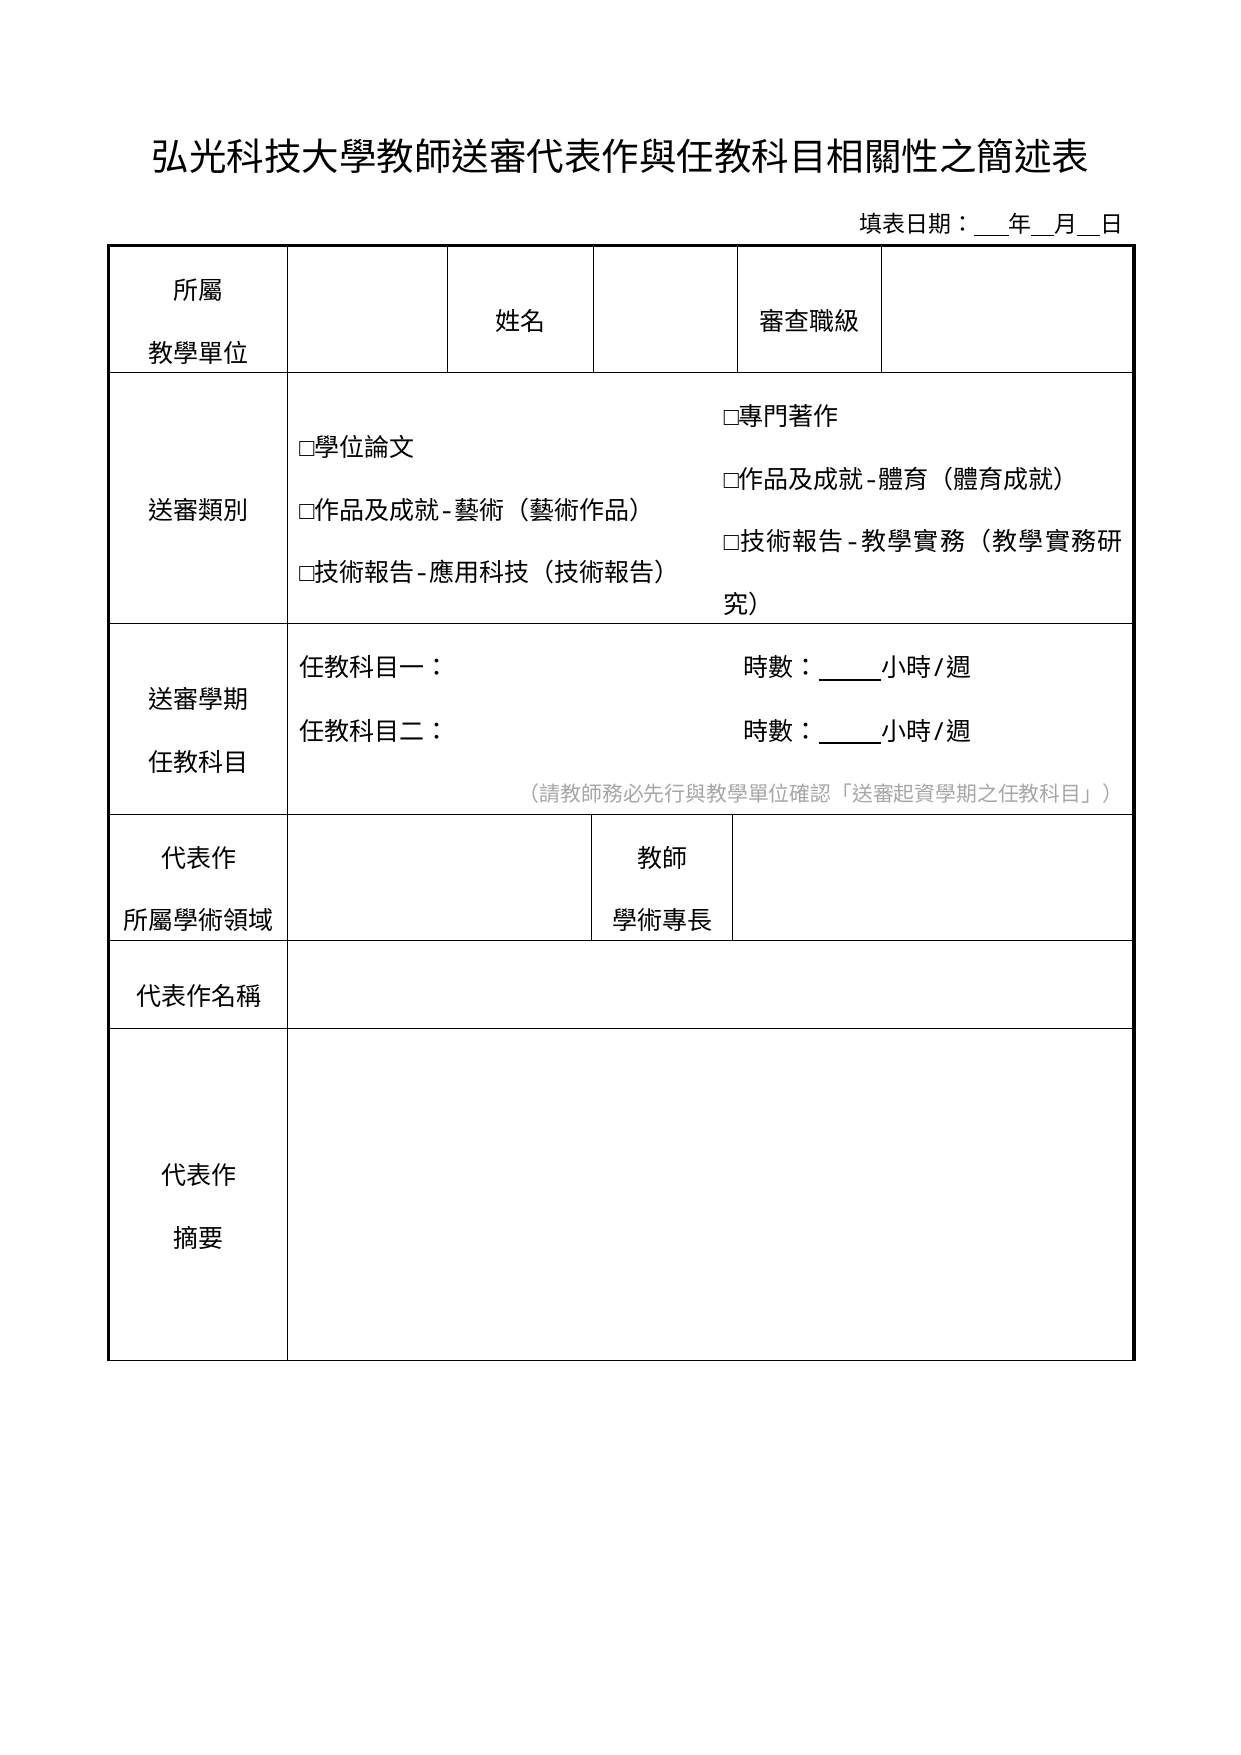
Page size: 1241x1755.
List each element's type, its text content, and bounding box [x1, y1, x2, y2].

table_cell [288, 247, 447, 372]
table_cell [288, 1029, 1132, 1360]
table_cell □學位論文 □作品及成就-藝術（藝術作品） □技術報告-應用科技（技術報告） [288, 373, 712, 623]
table_cell 時數： 小時/週 [733, 687, 1132, 750]
table_cell 送審學期 任教科目 [110, 624, 287, 814]
table_cell 任教科目二： [288, 687, 732, 750]
table_cell 審查職級 [738, 247, 881, 372]
table_cell 教師 學術專長 [592, 815, 732, 940]
table_cell [594, 247, 737, 372]
table_cell [288, 815, 591, 940]
table_cell 填表日期： 年 月 日 [792, 181, 1134, 244]
table_cell 代表作 所屬學術領域 [110, 815, 287, 940]
table_cell [733, 815, 1132, 940]
table_cell 代表作 摘要 [110, 1029, 287, 1360]
table_cell [450, 181, 792, 244]
table_cell [882, 247, 1132, 372]
table_cell 所屬 教學單位 [110, 247, 287, 372]
table_cell 代表作名稱 [110, 941, 287, 1028]
table_cell （請教師務必先行與教學單位確認「送審起資學期之任教科目」） [288, 750, 1132, 814]
table_cell 送審類別 [110, 373, 287, 623]
table_cell 時數： 小時/週 [733, 624, 1132, 687]
table_cell 任教科目一： [288, 624, 732, 687]
table_cell □專門著作 □作品及成就-體育（體育成就） □技術報告-教學實務（教學實務研究） [713, 373, 1132, 623]
table_header 弘光科技大學教師送審代表作與任教科目相關性之簡述表 [106, 127, 1134, 181]
table_cell [106, 181, 449, 244]
table_cell 姓名 [448, 247, 593, 372]
table_cell [288, 941, 1132, 1028]
